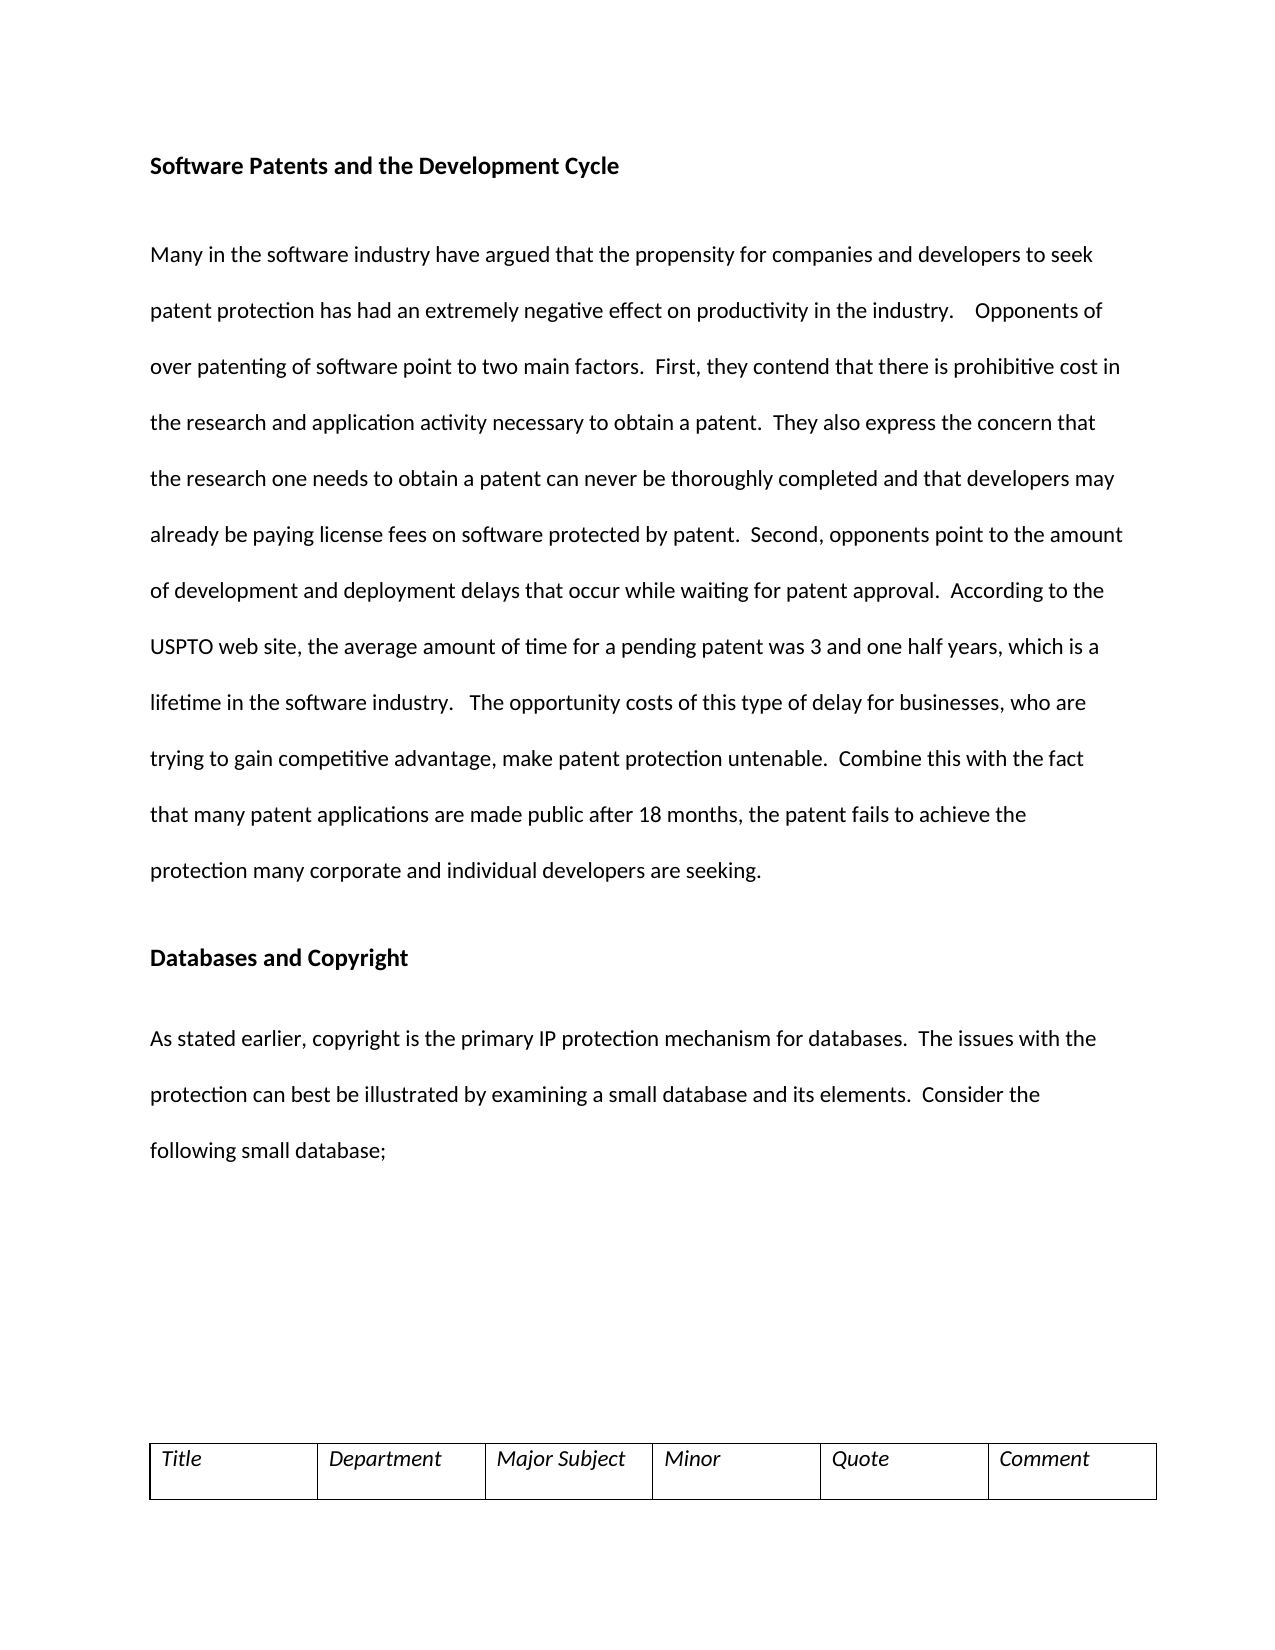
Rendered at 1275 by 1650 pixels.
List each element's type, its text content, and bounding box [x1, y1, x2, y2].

text Many in the software industry have argued that the propensity for companies and developers to seek patent protection has had an extremely negative effect on productivity in the industry. Opponents of over patenting of software point to two main factors. First, they contend that there is prohibitive cost in the research and application activity necessary to obtain a patent. They also express the concern that the research one needs to obtain a patent can never be thoroughly completed and that developers may already be paying license fees on software protected by patent. Second, opponents point to the amount of development and deployment delays that occur while waiting for patent approval. According to the USPTO web site, the average amount of time for a pending patent was 3 and one half years, which is a lifetime in the software industry. The opportunity costs of this type of delay for businesses, who are trying to gain competitive advantage, make patent protection untenable. Combine this with the fact that many patent applications are made public after 18 months, the patent fails to achieve the protection many corporate and individual developers are seeking. [150, 240, 1125, 885]
table_header Major Subject [486, 1444, 652, 1499]
text Software Patents and the Development Cycle [150, 150, 1125, 181]
text As stated earlier, copyright is the primary IP protection mechanism for databases. The issues with the protection can best be illustrated by examining a small database and its elements. Consider the following small database; [150, 1024, 1125, 1164]
table_header Title [151, 1444, 317, 1499]
table_header Quote [821, 1444, 988, 1499]
table_header Minor [653, 1444, 820, 1499]
table_header Comment [989, 1444, 1156, 1499]
table_header Department [318, 1444, 485, 1499]
text Databases and Copyright [150, 942, 1125, 972]
